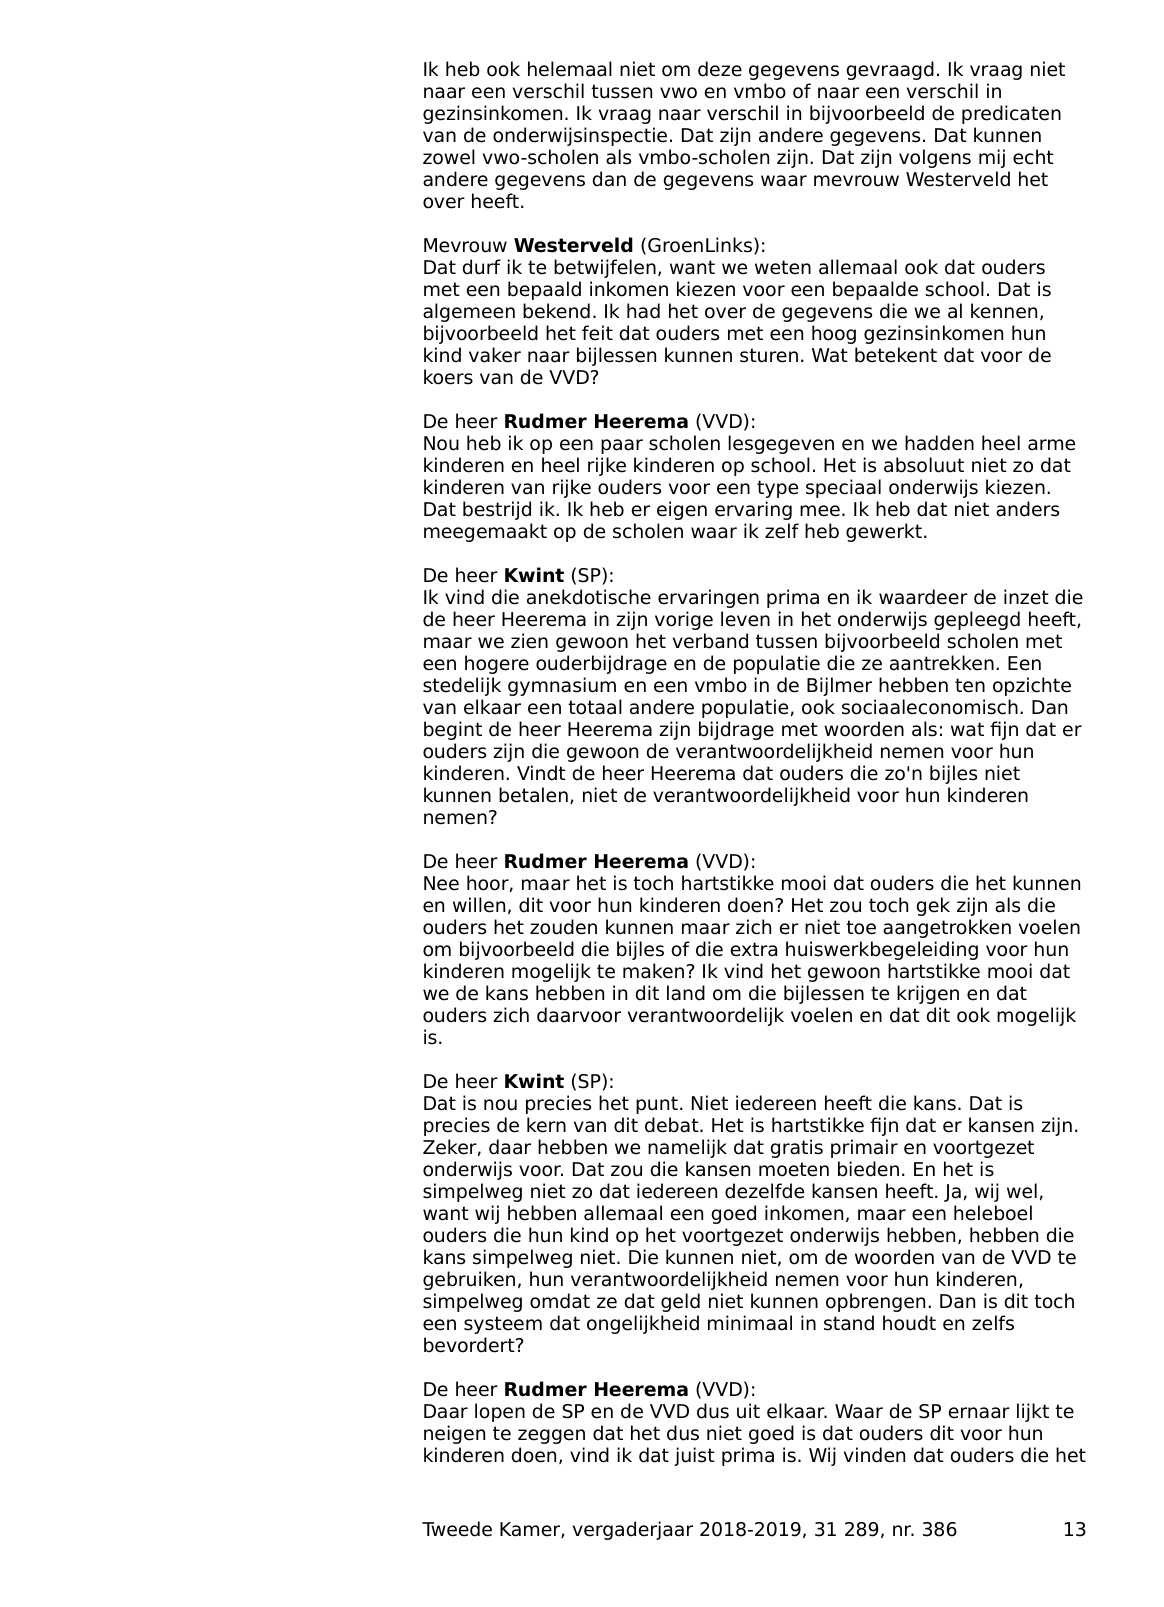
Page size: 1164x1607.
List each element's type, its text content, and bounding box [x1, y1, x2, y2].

text De heer Kwint (SP): [422, 565, 1087, 587]
text De heer Rudmer Heerema (VVD): [422, 411, 1087, 433]
text De heer Kwint (SP): [422, 1071, 1087, 1093]
text Ik vind die anekdotische ervaringen prima en ik waardeer de inzet die de heer Heerema in zijn vorige leven in het onderwijs gepleegd heeft, maar we zien gewoon het verband tussen bijvoorbeeld scholen met een hogere ouderbijdrage en de populatie die ze aantrekken. Een stedelijk gymnasium en een vmbo in de Bijlmer hebben ten opzichte van elkaar een totaal andere populatie, ook sociaaleconomisch. Dan begint de heer Heerema zijn bijdrage met woorden als: wat fijn dat er ouders zijn die gewoon de verantwoordelijkheid nemen voor hun kinderen. Vindt de heer Heerema dat ouders die zo'n bijles niet kunnen betalen, niet de verantwoordelijkheid voor hun kinderen nemen? [422, 587, 1087, 829]
text Dat durf ik te betwijfelen, want we weten allemaal ook dat ouders met een bepaald inkomen kiezen voor een bepaalde school. Dat is algemeen bekend. Ik had het over de gegevens die we al kennen, bijvoorbeeld het feit dat ouders met een hoog gezinsinkomen hun kind vaker naar bijlessen kunnen sturen. Wat betekent dat voor de koers van de VVD? [422, 257, 1087, 389]
text Nee hoor, maar het is toch hartstikke mooi dat ouders die het kunnen en willen, dit voor hun kinderen doen? Het zou toch gek zijn als die ouders het zouden kunnen maar zich er niet toe aangetrokken voelen om bijvoorbeeld die bijles of die extra huiswerkbegeleiding voor hun kinderen mogelijk te maken? Ik vind het gewoon hartstikke mooi dat we de kans hebben in dit land om die bijlessen te krijgen en dat ouders zich daarvoor verantwoordelijk voelen en dat dit ook mogelijk is. [422, 873, 1087, 1049]
text De heer Rudmer Heerema (VVD): [422, 851, 1087, 873]
text Ik heb ook helemaal niet om deze gegevens gevraagd. Ik vraag niet naar een verschil tussen vwo en vmbo of naar een verschil in gezinsinkomen. Ik vraag naar verschil in bijvoorbeeld de predicaten van de onderwijsinspectie. Dat zijn andere gegevens. Dat kunnen zowel vwo-scholen als vmbo-scholen zijn. Dat zijn volgens mij echt andere gegevens dan de gegevens waar mevrouw Westerveld het over heeft. [422, 59, 1087, 213]
text Dat is nou precies het punt. Niet iedereen heeft die kans. Dat is precies de kern van dit debat. Het is hartstikke fijn dat er kansen zijn. Zeker, daar hebben we namelijk dat gratis primair en voortgezet onderwijs voor. Dat zou die kansen moeten bieden. En het is simpelweg niet zo dat iedereen dezelfde kansen heeft. Ja, wij wel, want wij hebben allemaal een goed inkomen, maar een heleboel ouders die hun kind op het voortgezet onderwijs hebben, hebben die kans simpelweg niet. Die kunnen niet, om de woorden van de VVD te gebruiken, hun verantwoordelijkheid nemen voor hun kinderen, simpelweg omdat ze dat geld niet kunnen opbrengen. Dan is dit toch een systeem dat ongelijkheid minimaal in stand houdt en zelfs bevordert? [422, 1093, 1087, 1357]
text Nou heb ik op een paar scholen lesgegeven en we hadden heel arme kinderen en heel rijke kinderen op school. Het is absoluut niet zo dat kinderen van rijke ouders voor een type speciaal onderwijs kiezen. Dat bestrijd ik. Ik heb er eigen ervaring mee. Ik heb dat niet anders meegemaakt op de scholen waar ik zelf heb gewerkt. [422, 433, 1087, 543]
text Mevrouw Westerveld (GroenLinks): [422, 235, 1087, 257]
text Daar lopen de SP en de VVD dus uit elkaar. Waar de SP ernaar lijkt te neigen te zeggen dat het dus niet goed is dat ouders dit voor hun kinderen doen, vind ik dat juist prima is. Wij vinden dat ouders die het [422, 1401, 1087, 1467]
text De heer Rudmer Heerema (VVD): [422, 1379, 1087, 1401]
